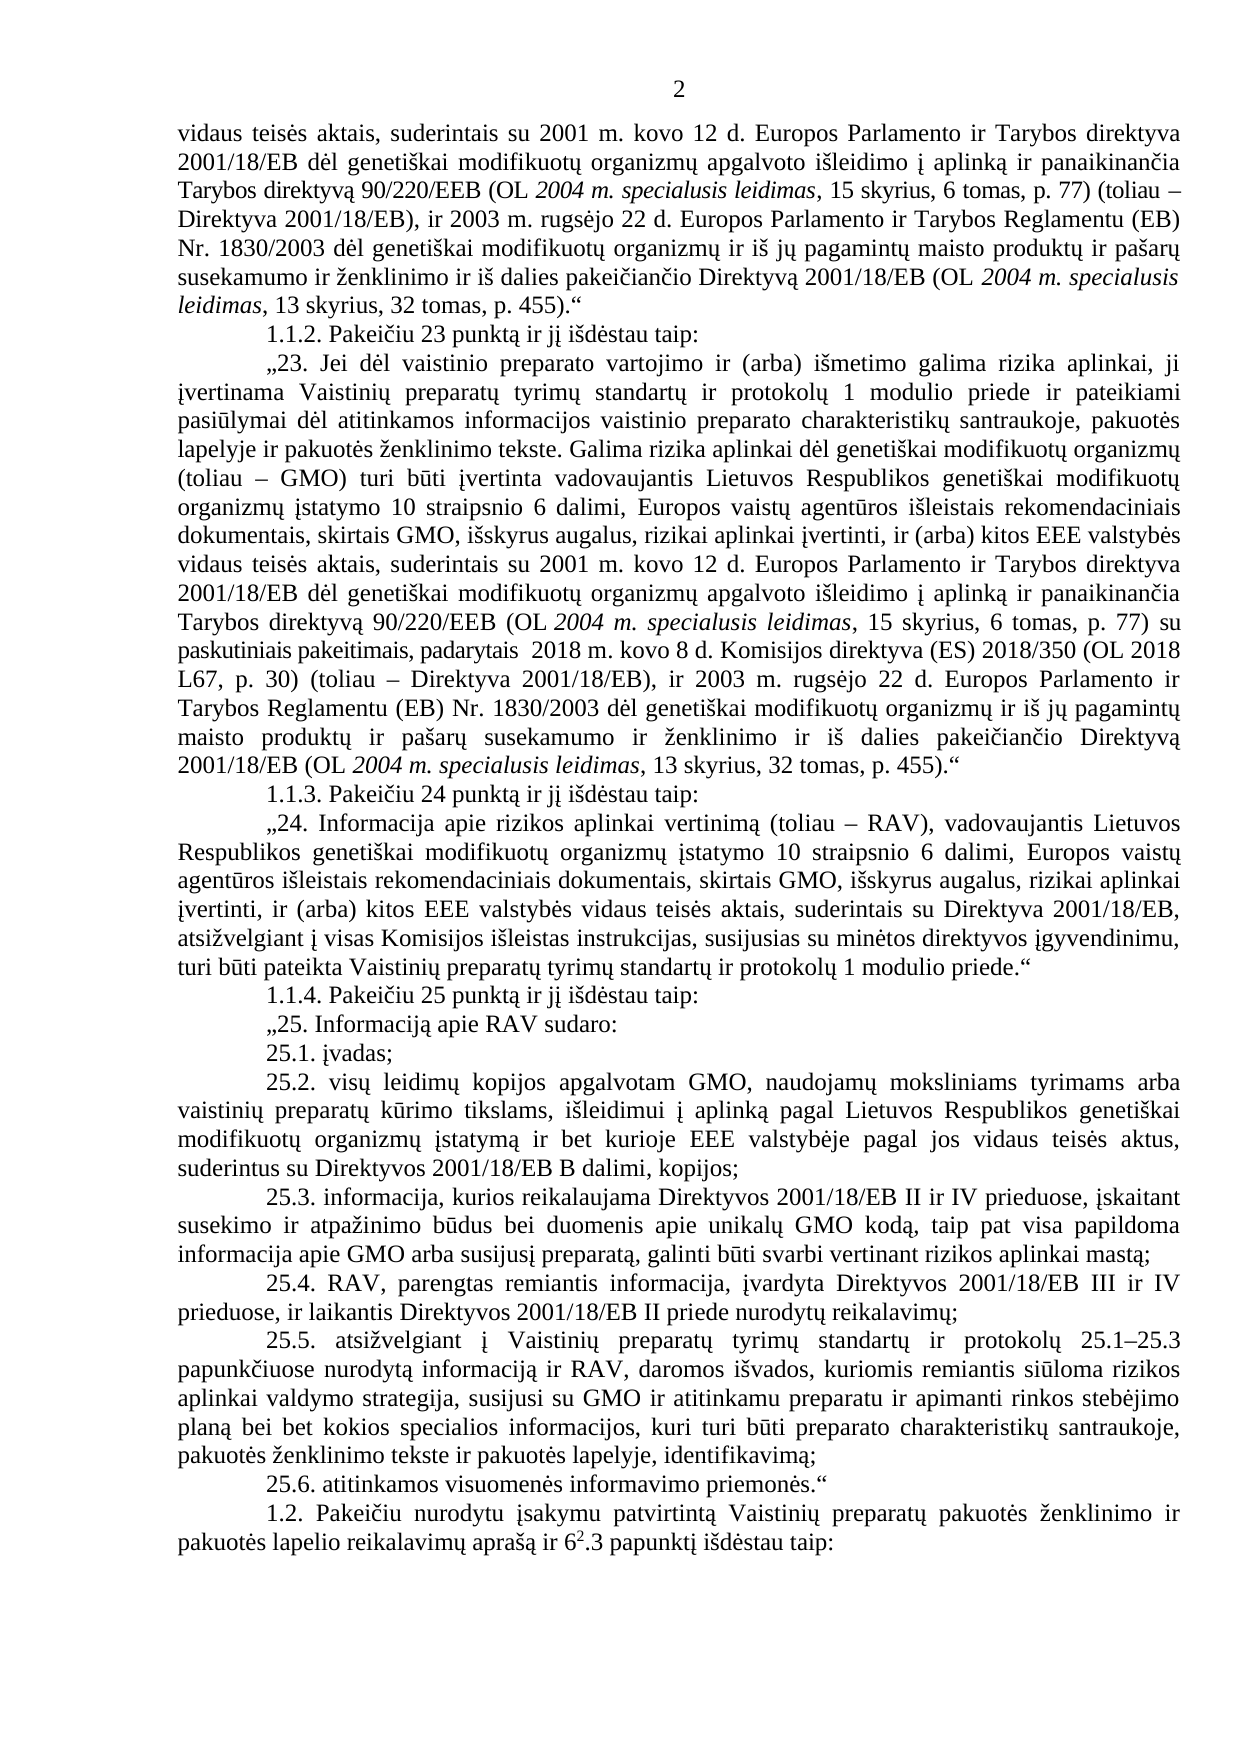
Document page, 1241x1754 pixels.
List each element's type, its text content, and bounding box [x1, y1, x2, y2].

text „23. Jei dėl vaistinio preparato vartojimo ir (arba) išmetimo galima rizika aplinkai, ji įvertinama Vaistinių preparatų tyrimų standartų ir protokolų 1 modulio priede ir pateikiami pasiūlymai dėl atitinkamos informacijos vaistinio preparato charakteristikų santraukoje, pakuotės lapelyje ir pakuotės ženklinimo tekste. Galima rizika aplinkai dėl genetiškai modifikuotų organizmų (toliau – GMO) turi būti įvertinta vadovaujantis Lietuvos Respublikos genetiškai modifikuotų organizmų įstatymo 10 straipsnio 6 dalimi, Europos vaistų agentūros išleistais rekomendaciniais dokumentais, skirtais GMO, išskyrus augalus, rizikai aplinkai įvertinti, ir (arba) kitos EEE valstybės vidaus teisės aktais, suderintais su 2001 m. kovo 12 d. Europos Parlamento ir Tarybos direktyva 2001/18/EB dėl genetiškai modifikuotų organizmų apgalvoto išleidimo į aplinką ir panaikinančia Tarybos direktyvą 90/220/EEB (OL 2004 m. specialusis leidimas, 15 skyrius, 6 tomas, p. 77) su paskutiniais pakeitimais, padarytais 2018 m. kovo 8 d. Komisijos direktyva (ES) 2018/350 (OL 2018 L67, p. 30) (toliau – Direktyva 2001/18/EB), ir 2003 m. rugsėjo 22 d. Europos Parlamento ir Tarybos Reglamentu (EB) Nr. 1830/2003 dėl genetiškai modifikuotų organizmų ir iš jų pagamintų maisto produktų ir pašarų susekamumo ir ženklinimo ir iš dalies pakeičiančio Direktyvą 2001/18/EB (OL 2004 m. specialusis leidimas, 13 skyrius, 32 tomas, p. 455).“ [177, 348, 1181, 779]
text 1.2. Pakeičiu nurodytu įsakymu patvirtintą Vaistinių preparatų pakuotės ženklinimo ir pakuotės lapelio reikalavimų aprašą ir 62.3 papunktį išdėstau taip: [177, 1498, 1181, 1556]
text 25.6. atitinkamos visuomenės informavimo priemonės.“ [177, 1469, 1181, 1498]
text 25.2. visų leidimų kopijos apgalvotam GMO, naudojamų moksliniams tyrimams arba vaistinių preparatų kūrimo tikslams, išleidimui į aplinką pagal Lietuvos Respublikos genetiškai modifikuotų organizmų įstatymą ir bet kurioje EEE valstybėje pagal jos vidaus teisės aktus, suderintus su Direktyvos 2001/18/EB B dalimi, kopijos; [177, 1067, 1181, 1182]
text 1.1.4. Pakeičiu 25 punktą ir jį išdėstau taip: [177, 981, 1181, 1009]
text 25.1. įvadas; [177, 1038, 1181, 1067]
text 25.4. RAV, parengtas remiantis informacija, įvardyta Direktyvos 2001/18/EB III ir IV prieduose, ir laikantis Direktyvos 2001/18/EB II priede nurodytų reikalavimų; [177, 1268, 1181, 1326]
text „25. Informaciją apie RAV sudaro: [177, 1009, 1181, 1038]
text „24. Informacija apie rizikos aplinkai vertinimą (toliau – RAV), vadovaujantis Lietuvos Respublikos genetiškai modifikuotų organizmų įstatymo 10 straipsnio 6 dalimi, Europos vaistų agentūros išleistais rekomendaciniais dokumentais, skirtais GMO, išskyrus augalus, rizikai aplinkai įvertinti, ir (arba) kitos EEE valstybės vidaus teisės aktais, suderintais su Direktyva 2001/18/EB, atsižvelgiant į visas Komisijos išleistas instrukcijas, susijusias su minėtos direktyvos įgyvendinimu, turi būti pateikta Vaistinių preparatų tyrimų standartų ir protokolų 1 modulio priede.“ [177, 808, 1181, 981]
text 1.1.2. Pakeičiu 23 punktą ir jį išdėstau taip: [177, 319, 1181, 348]
text 25.3. informacija, kurios reikalaujama Direktyvos 2001/18/EB II ir IV prieduose, įskaitant susekimo ir atpažinimo būdus bei duomenis apie unikalų GMO kodą, taip pat visa papildoma informacija apie GMO arba susijusį preparatą, galinti būti svarbi vertinant rizikos aplinkai mastą; [177, 1182, 1181, 1268]
text 25.5. atsižvelgiant į Vaistinių preparatų tyrimų standartų ir protokolų 25.1–25.3 papunkčiuose nurodytą informaciją ir RAV, daromos išvados, kuriomis remiantis siūloma rizikos aplinkai valdymo strategija, susijusi su GMO ir atitinkamu preparatu ir apimanti rinkos stebėjimo planą bei bet kokios specialios informacijos, kuri turi būti preparato charakteristikų santraukoje, pakuotės ženklinimo tekste ir pakuotės lapelyje, identifikavimą; [177, 1326, 1181, 1469]
text 1.1.3. Pakeičiu 24 punktą ir jį išdėstau taip: [177, 779, 1181, 808]
text vidaus teisės aktais, suderintais su 2001 m. kovo 12 d. Europos Parlamento ir Tarybos direktyva 2001/18/EB dėl genetiškai modifikuotų organizmų apgalvoto išleidimo į aplinką ir panaikinančia Tarybos direktyvą 90/220/EEB (OL 2004 m. specialusis leidimas, 15 skyrius, 6 tomas, p. 77) (toliau – Direktyva 2001/18/EB), ir 2003 m. rugsėjo 22 d. Europos Parlamento ir Tarybos Reglamentu (EB) Nr. 1830/2003 dėl genetiškai modifikuotų organizmų ir iš jų pagamintų maisto produktų ir pašarų susekamumo ir ženklinimo ir iš dalies pakeičiančio Direktyvą 2001/18/EB (OL 2004 m. specialusis leidimas, 13 skyrius, 32 tomas, p. 455).“ [177, 118, 1181, 319]
